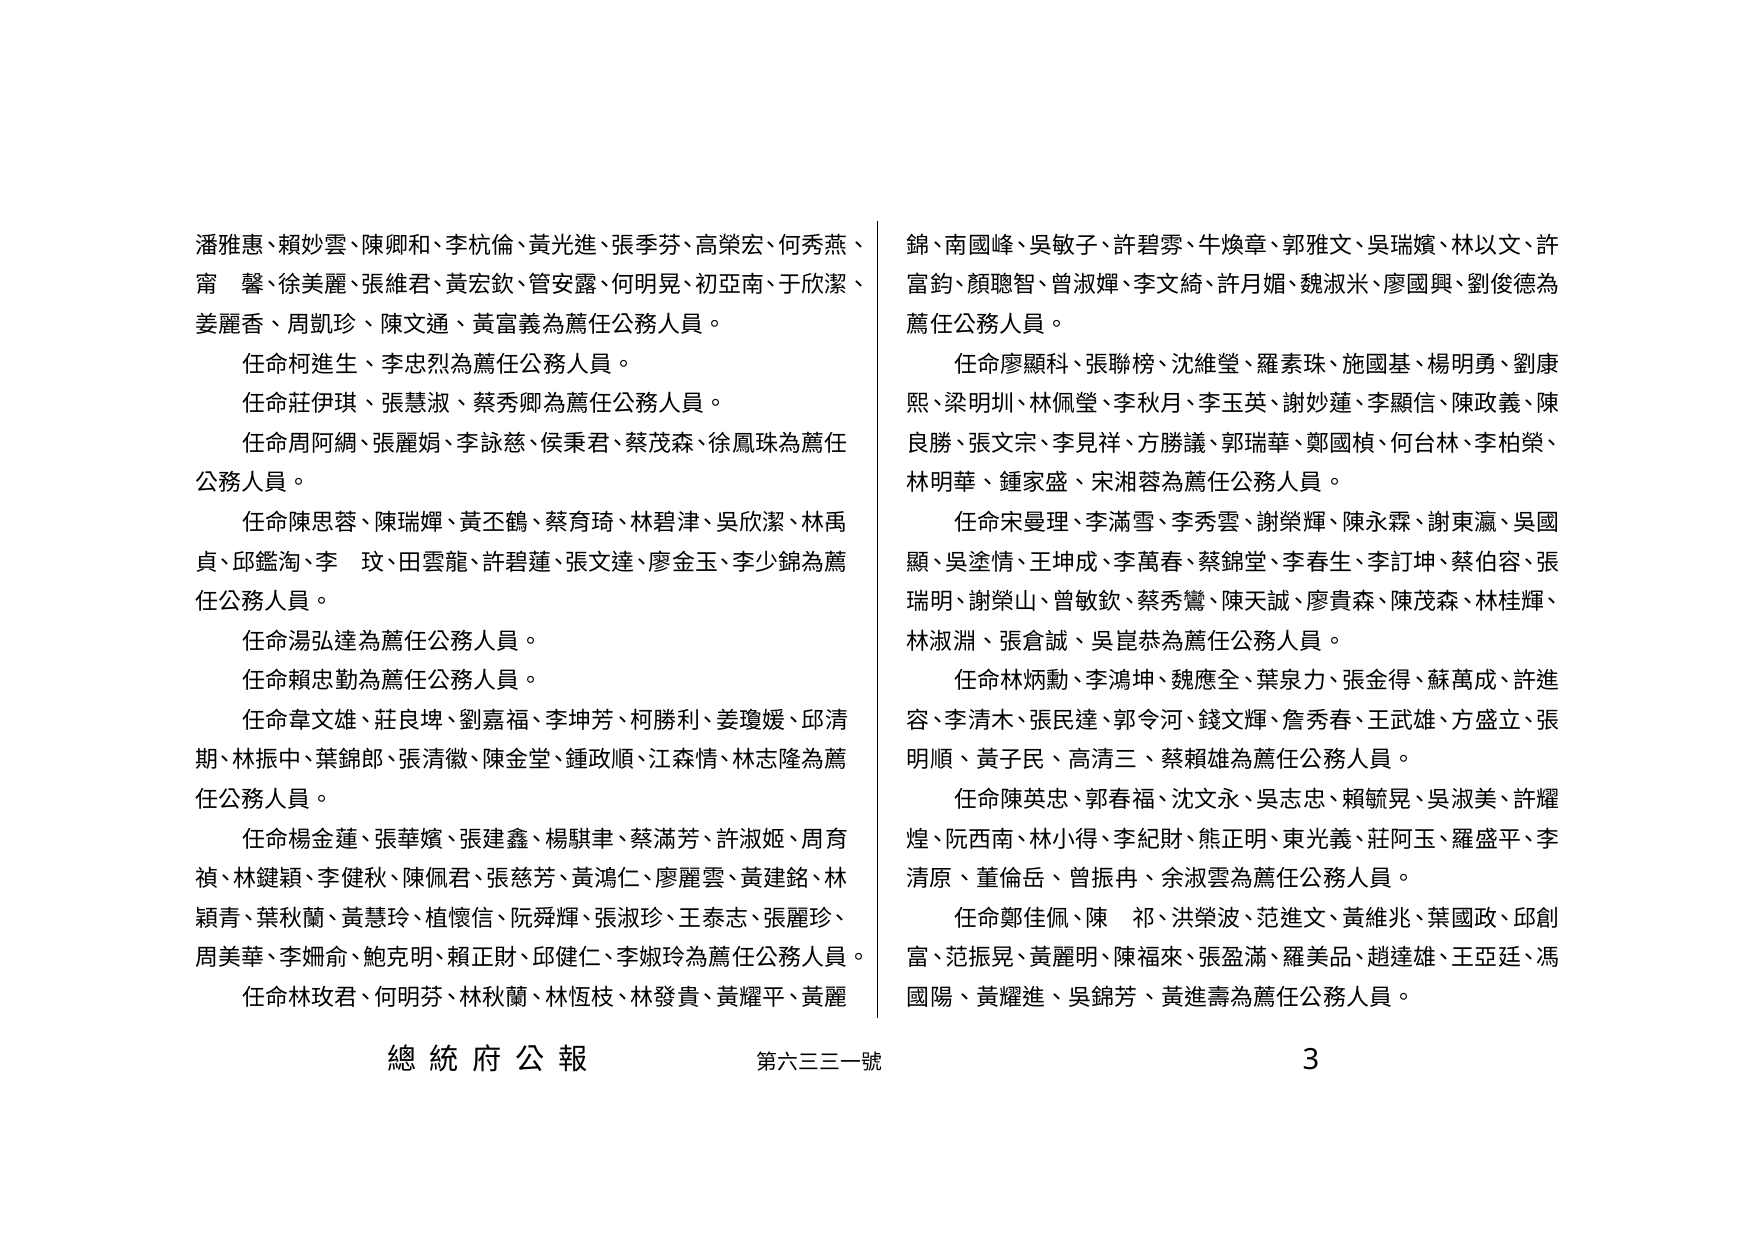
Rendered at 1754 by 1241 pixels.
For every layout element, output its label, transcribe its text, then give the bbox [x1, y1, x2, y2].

text 任命宋曼理、李滿雪、李秀雲、謝榮輝、陳永霖、謝東瀛、吳國顯、吳塗情、王坤成、李萬春、蔡錦堂、李春生、李訂坤、蔡伯容、張瑞明、謝榮山、曾敏欽、蔡秀鸞、陳天誠、廖貴森、陳茂森、林桂輝、林淑淵、張倉誠、吳崑恭為薦任公務人員。 [907, 499, 1559, 657]
text 任命陳思蓉、陳瑞嬋、黃丕鶴、蔡育琦、林碧津、吳欣潔、林禹貞、邱鑑淘、李 玟、田雲龍、許碧蓮、張文達、廖金玉、李少錦為薦任公務人員。 [195, 499, 847, 617]
text 任命林炳勳、李鴻坤、魏應全、葉泉力、張金得、蘇萬成、許進容、李清木、張民達、郭令河、錢文輝、詹秀春、王武雄、方盛立、張明順、黃子民、高清三、蔡賴雄為薦任公務人員。 [907, 657, 1559, 776]
text 錦、南國峰、吳敏子、許碧雰、牛煥章、郭雅文、吳瑞嬪、林以文、許富鈞、顏聰智、曾淑嬋、李文綺、許月媚、魏淑米、廖國興、劉俊德為薦任公務人員。 [907, 222, 1559, 340]
text 任命林玫君、何明芬、林秋蘭、林恆枝、林發貴、黃耀平、黃麗 [195, 974, 847, 1013]
text 任命楊金蓮、張華嬪、張建鑫、楊騏聿、蔡滿芳、許淑姬、周育禎、林鍵穎、李健秋、陳佩君、張慈芳、黃鴻仁、廖麗雲、黃建銘、林穎青、葉秋蘭、黃慧玲、植懷信、阮舜輝、張淑珍、王泰志、張麗珍、周美華、李姍俞、鮑克明、賴正財、邱健仁、李婌玲為薦任公務人員。 [195, 815, 847, 974]
text 任命莊伊琪、張慧淑、蔡秀卿為薦任公務人員。 [195, 380, 847, 419]
text 任命賴忠勤為薦任公務人員。 [195, 657, 847, 697]
text 任命周阿綢、張麗娟、李詠慈、侯秉君、蔡茂森、徐鳳珠為薦任公務人員。 [195, 419, 847, 499]
text 任命湯弘達為薦任公務人員。 [195, 617, 847, 657]
text 任命伍正裕、谷雲祥、陸玉清、陳妍文、洪于智、黃程暉、吳青蓉、蕭胤瑮、李維心、梁耀鑌、汪漢卿、黃雯惠、洪遠亮、陳博文、朱子慶、王屏夏、吳淑惠、周美雲、陳世杰、徐玉玲、劉以全、周舒雁、程怡怡、陳翠琪、許月珍、陳麗玲、潘長生、游紅桃、汪智陽、林孟宜、蔡新毅、陳莉芳、呂明坤、賴恭利、楊熾光、戴國榮、黃倩玲、黃峻隆、潘雅惠、賴妙雲、陳卿和、李杭倫、黃光進、張季芬、高榮宏、何秀燕、甯 馨、徐美麗、張維君、黃宏欽、管安露、何明晃、初亞南、于欣潔、姜麗香、周凱珍、陳文通、黃富義為薦任公務人員。 [195, 222, 847, 340]
text 任命鄭佳佩、陳 祁、洪榮波、范進文、黃維兆、葉國政、邱創富、范振晃、黃麗明、陳福來、張盈滿、羅美品、趙達雄、王亞廷、馮國陽、黃耀進、吳錦芳、黃進壽為薦任公務人員。 [907, 894, 1559, 1013]
text 任命柯進生、李忠烈為薦任公務人員。 [195, 340, 847, 380]
text 任命韋文雄、莊良埤、劉嘉福、李坤芳、柯勝利、姜瓊媛、邱清期、林振中、葉錦郎、張清徽、陳金堂、鍾政順、江森情、林志隆為薦任公務人員。 [195, 697, 847, 815]
text 任命陳英忠、郭春福、沈文永、吳志忠、賴毓晃、吳淑美、許耀煌、阮西南、林小得、李紀財、熊正明、東光義、莊阿玉、羅盛平、李清原、董倫岳、曾振冉、余淑雲為薦任公務人員。 [907, 776, 1559, 894]
text 任命廖顯科、張聯榜、沈維瑩、羅素珠、施國基、楊明勇、劉康熙、梁明圳、林佩瑩、李秋月、李玉英、謝妙蓮、李顯信、陳政義、陳良勝、張文宗、李見祥、方勝議、郭瑞華、鄭國楨、何台林、李柏榮、林明華、鍾家盛、宋湘蓉為薦任公務人員。 [907, 340, 1559, 499]
